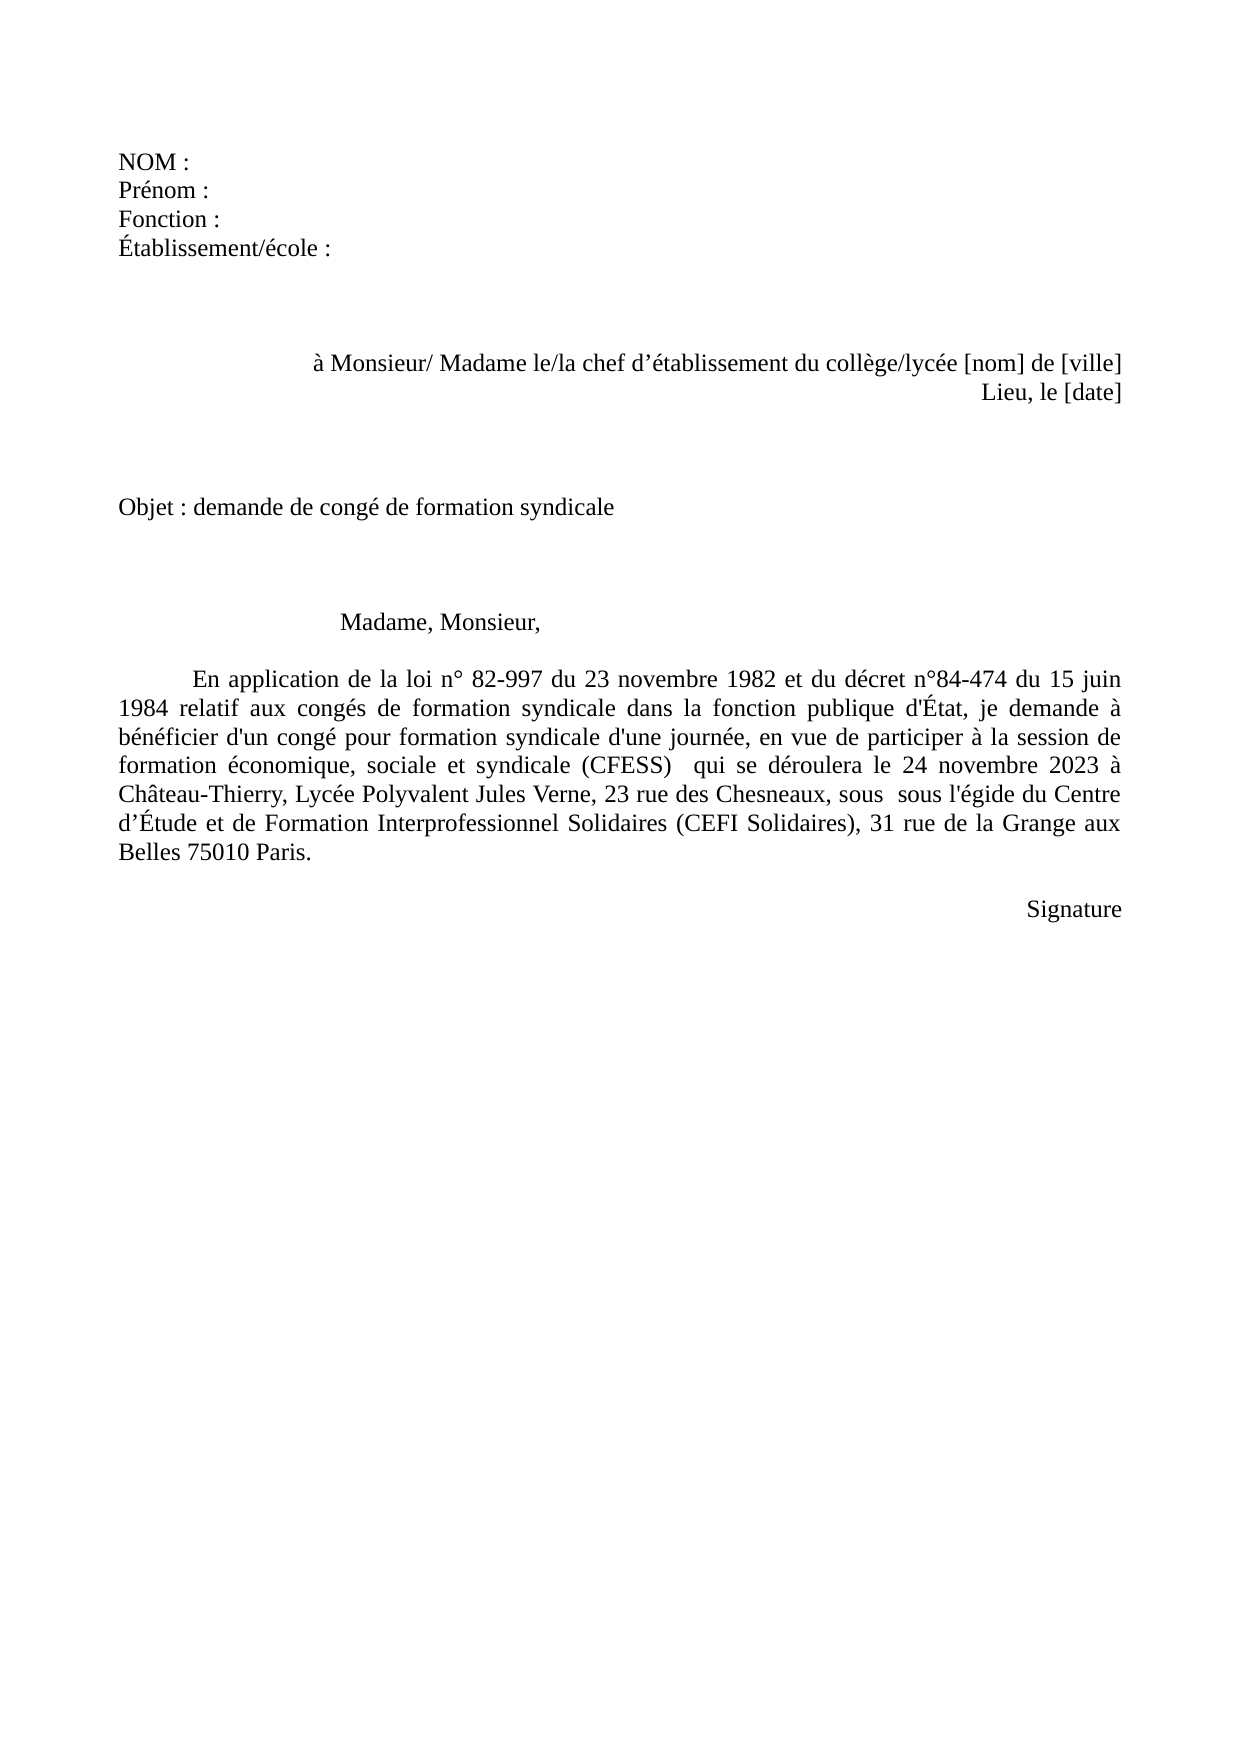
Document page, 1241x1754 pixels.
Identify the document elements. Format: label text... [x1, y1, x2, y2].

text NOM : [118, 147, 1122, 176]
text Objet : demande de congé de formation syndicale [118, 492, 1122, 521]
text Lieu, le [date] [118, 377, 1122, 406]
text Signature [118, 894, 1122, 923]
text Établissement/école : [118, 233, 1122, 262]
text Fonction : [118, 204, 1122, 233]
text En application de la loi n° 82-997 du 23 novembre 1982 et du décret n°84-474 du 15 juin 1984 relatif aux congés de formation syndicale dans la fonction publique d'État, je demande à bénéficier d'un congé pour formation syndicale d'une journée, en vue de participer à la session de formation économique, sociale et syndicale (CFESS) qui se déroulera le 24 novembre 2023 à Château-Thierry, Lycée Polyvalent Jules Verne, 23 rue des Chesneaux, sous sous l'égide du Centre d’Étude et de Formation Interprofessionnel Solidaires (CEFI Solidaires), 31 rue de la Grange aux Belles 75010 Paris. [118, 664, 1122, 866]
text Madame, Monsieur, [266, 607, 1122, 636]
text à Monsieur/ Madame le/la chef d’établissement du collège/lycée [nom] de [ville] [118, 348, 1122, 377]
text Prénom : [118, 176, 1122, 204]
